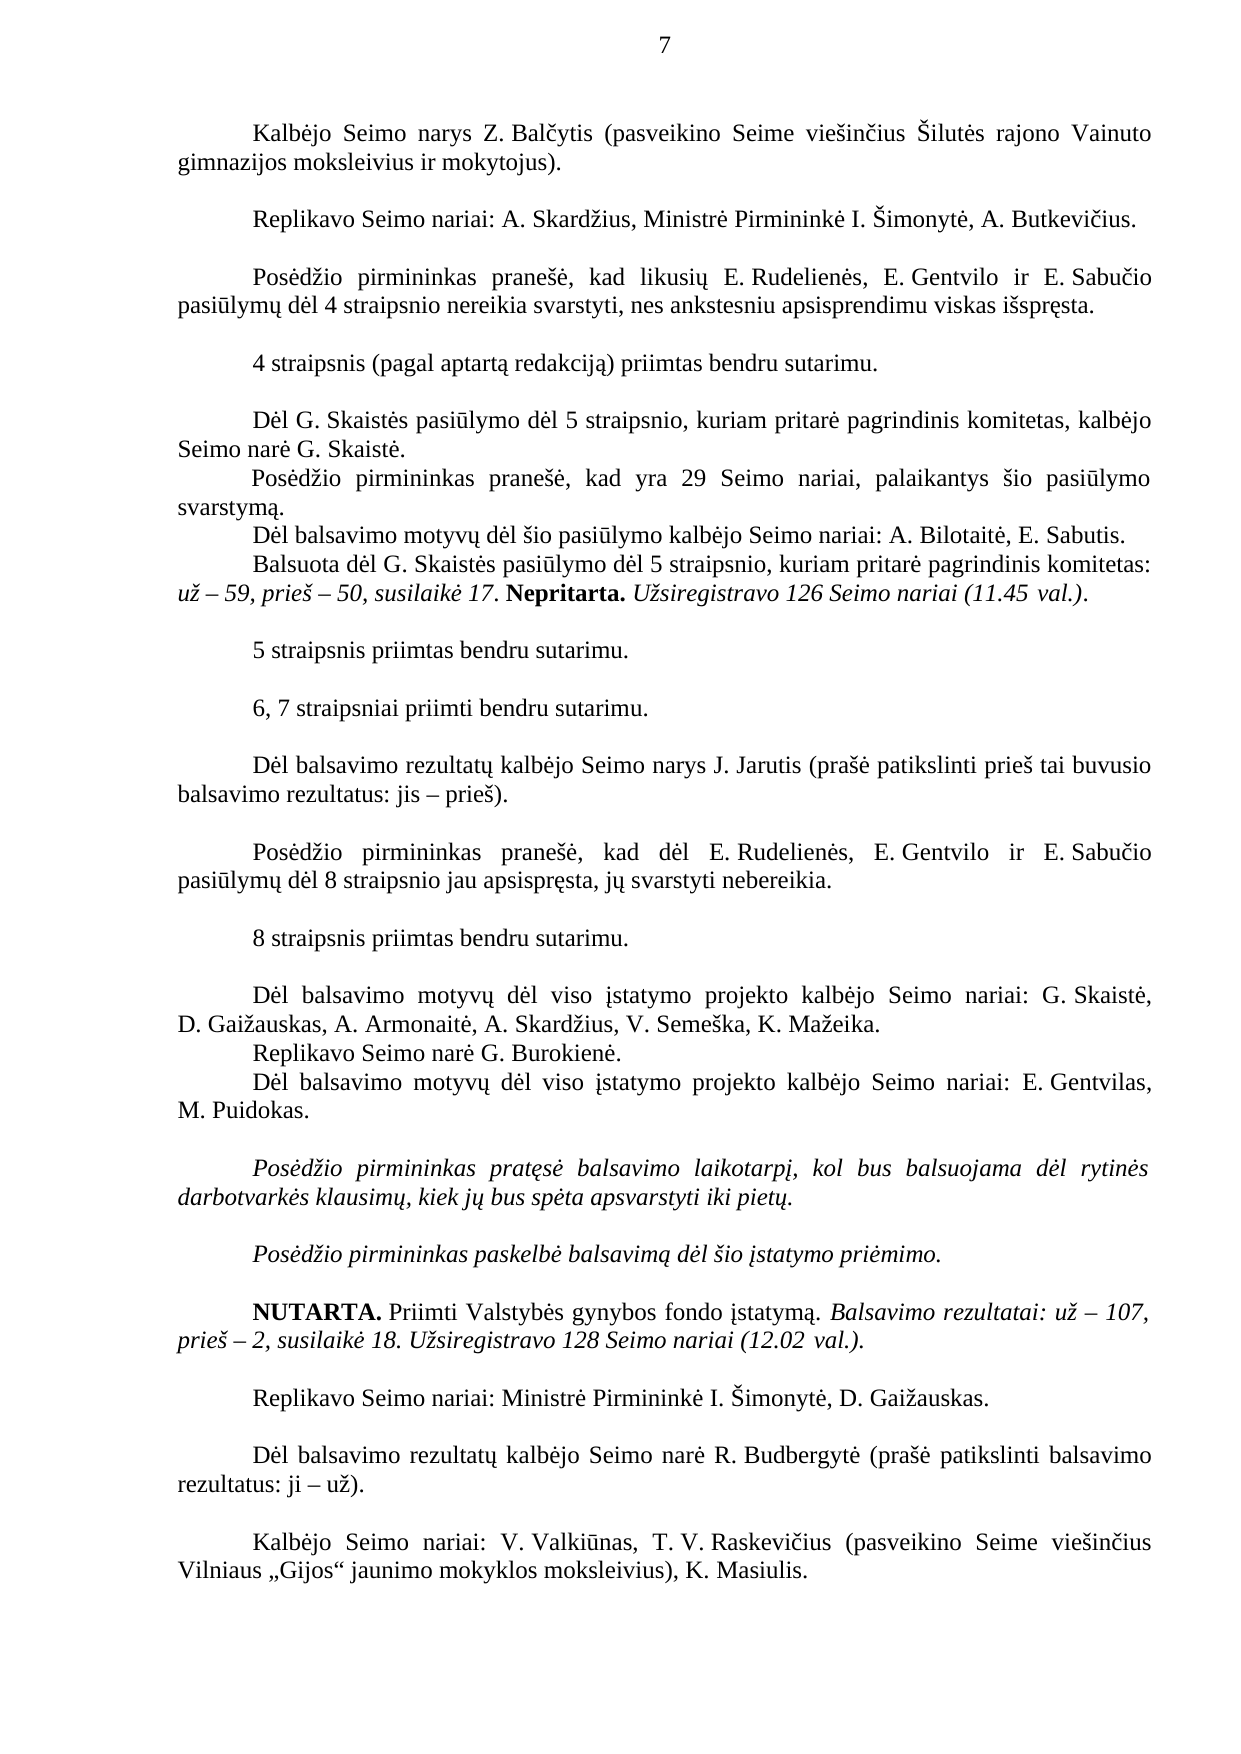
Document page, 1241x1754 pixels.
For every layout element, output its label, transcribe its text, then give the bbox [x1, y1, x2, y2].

text Dėl balsavimo motyvų dėl šio pasiūlymo kalbėjo Seimo nariai: A. Bilotaitė, E. Sabutis. [177, 521, 1152, 549]
text Dėl balsavimo rezultatų kalbėjo Seimo narė R. Budbergytė (prašė patikslinti balsavimo rezultatus: ji – už). [177, 1441, 1152, 1498]
text Replikavo Seimo nariai: Ministrė Pirmininkė I. Šimonytė, D. Gaižauskas. [177, 1383, 1152, 1412]
text 6, 7 straipsniai priimti bendru sutarimu. [177, 693, 1152, 722]
text Balsuota dėl G. Skaistės pasiūlymo dėl 5 straipsnio, kuriam pritarė pagrindinis komitetas: už – 59, prieš – 50, susilaikė 17. Nepritarta. Užsiregistravo 126 Seimo nariai (11.45 val.). [177, 549, 1152, 607]
text Kalbėjo Seimo narys Z. Balčytis (pasveikino Seime viešinčius Šilutės rajono Vainuto gimnazijos moksleivius ir mokytojus). [177, 118, 1152, 176]
text Replikavo Seimo nariai: A. Skardžius, Ministrė Pirmininkė I. Šimonytė, A. Butkevičius. [177, 204, 1152, 233]
text Posėdžio pirmininkas paskelbė balsavimą dėl šio įstatymo priėmimo. [177, 1239, 1152, 1268]
text Dėl balsavimo rezultatų kalbėjo Seimo narys J. Jarutis (prašė patikslinti prieš tai buvusio balsavimo rezultatus: jis – prieš). [177, 751, 1152, 808]
text 4 straipsnis (pagal aptartą redakciją) priimtas bendru sutarimu. [177, 348, 1152, 377]
text Replikavo Seimo narė G. Burokienė. [177, 1038, 1152, 1067]
text Posėdžio pirmininkas pranešė, kad yra 29 Seimo nariai, palaikantys šio pasiūlymo svarstymą. [177, 463, 1152, 521]
text NUTARTA. Priimti Valstybės gynybos fondo įstatymą. Balsavimo rezultatai: už – 107, prieš – 2, susilaikė 18. Užsiregistravo 128 Seimo nariai (12.02 val.). [177, 1297, 1152, 1354]
text 5 straipsnis priimtas bendru sutarimu. [177, 636, 1152, 664]
text 8 straipsnis priimtas bendru sutarimu. [177, 923, 1152, 952]
text Posėdžio pirmininkas pranešė, kad dėl E. Rudelienės, E. Gentvilo ir E. Sabučio pasiūlymų dėl 8 straipsnio jau apsispręsta, jų svarstyti nebereikia. [177, 837, 1152, 894]
text Dėl balsavimo motyvų dėl viso įstatymo projekto kalbėjo Seimo nariai: G. Skaistė, D. Gaižauskas, A. Armonaitė, A. Skardžius, V. Semeška, K. Mažeika. [177, 981, 1152, 1038]
text Dėl balsavimo motyvų dėl viso įstatymo projekto kalbėjo Seimo nariai: E. Gentvilas, M. Puidokas. [177, 1067, 1152, 1124]
text Posėdžio pirmininkas pratęsė balsavimo laikotarpį, kol bus balsuojama dėl rytinės darbotvarkės klausimų, kiek jų bus spėta apsvarstyti iki pietų. [177, 1153, 1152, 1211]
text Posėdžio pirmininkas pranešė, kad likusių E. Rudelienės, E. Gentvilo ir E. Sabučio pasiūlymų dėl 4 straipsnio nereikia svarstyti, nes ankstesniu apsisprendimu viskas išspręsta. [177, 262, 1152, 319]
text Dėl G. Skaistės pasiūlymo dėl 5 straipsnio, kuriam pritarė pagrindinis komitetas, kalbėjo Seimo narė G. Skaistė. [177, 406, 1152, 463]
text Kalbėjo Seimo nariai: V. Valkiūnas, T. V. Raskevičius (pasveikino Seime viešinčius Vilniaus „Gijos“ jaunimo mokyklos moksleivius), K. Masiulis. [177, 1527, 1152, 1584]
